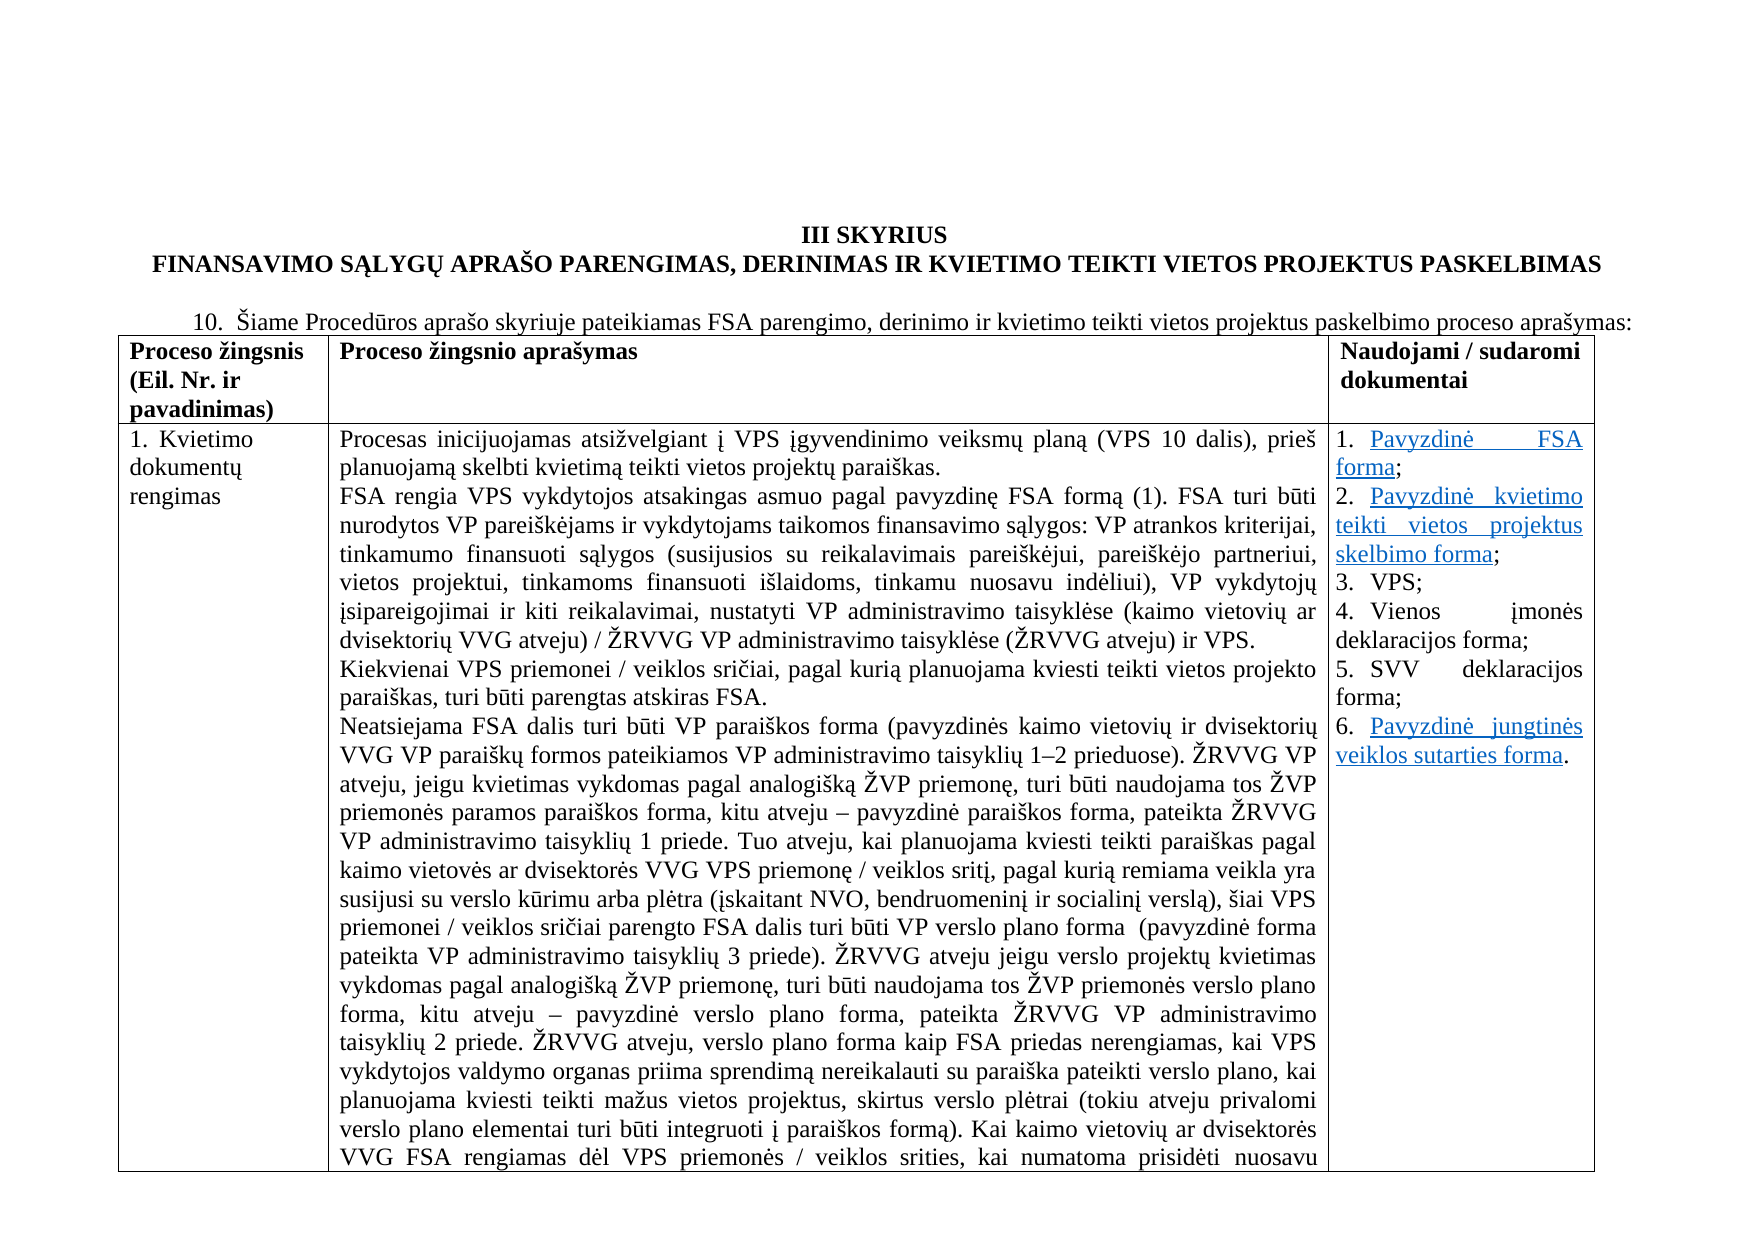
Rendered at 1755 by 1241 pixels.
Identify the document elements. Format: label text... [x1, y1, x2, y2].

table_header Proceso žingsnio aprašymas [329, 336, 1328, 423]
table_header Proceso žingsnis (Eil. Nr. ir pavadinimas) [119, 336, 328, 423]
text III SKYRIUS [118, 220, 1636, 249]
table_cell 1. Kvietimo dokumentų rengimas [119, 424, 328, 1171]
table_cell 1. Pavyzdinė FSA forma; 2. Pavyzdinė kvietimo teikti vietos projektus skelbimo forma; 3. VPS; 4. Vienos įmonės deklaracijos forma; 5. SVV deklaracijos forma; 6. Pavyzdinė jungtinės veiklos sutarties forma. [1329, 424, 1594, 1171]
text 10. Šiame Procedūros aprašo skyriuje pateikiamas FSA parengimo, derinimo ir kvietimo teikti vietos projektus paskelbimo proceso aprašymas: [118, 307, 1636, 335]
text FINANSAVIMO SĄLYGŲ APRAŠO PARENGIMAS, derinimas IR KVIETIMO TEIKTI VIETOS PROJEKTUS PASKELBIMAS [118, 249, 1636, 278]
table_header Naudojami / sudaromi dokumentai [1329, 336, 1594, 423]
table_cell Procesas inicijuojamas atsižvelgiant į VPS įgyvendinimo veiksmų planą (VPS 10 dalis), prieš planuojamą skelbti kvietimą teikti vietos projektų paraiškas. FSA rengia VPS vykdytojos atsakingas asmuo pagal pavyzdinę FSA formą (1). FSA turi būti nurodytos VP pareiškėjams ir vykdytojams taikomos finansavimo sąlygos: VP atrankos kriterijai, tinkamumo finansuoti sąlygos (susijusios su reikalavimais pareiškėjui, pareiškėjo partneriui, vietos projektui, tinkamoms finansuoti išlaidoms, tinkamu nuosavu indėliui), VP vykdytojų įsipareigojimai ir kiti reikalavimai, nustatyti VP administravimo taisyklėse (kaimo vietovių ar dvisektorių VVG atveju) / ŽRVVG VP administravimo taisyklėse (ŽRVVG atveju) ir VPS. Kiekvienai VPS priemonei / veiklos sričiai, pagal kurią planuojama kviesti teikti vietos projekto paraiškas, turi būti parengtas atskiras FSA. Neatsiejama FSA dalis turi būti VP paraiškos forma (pavyzdinės kaimo vietovių ir dvisektorių VVG VP paraiškų formos pateikiamos VP administravimo taisyklių 1–2 prieduose). ŽRVVG VP atveju, jeigu kvietimas vykdomas pagal analogišką ŽVP priemonę, turi būti naudojama tos ŽVP priemonės paramos paraiškos forma, kitu atveju – pavyzdinė paraiškos forma, pateikta ŽRVVG VP administravimo taisyklių 1 priede. Tuo atveju, kai planuojama kviesti teikti paraiškas pagal kaimo vietovės ar dvisektorės VVG VPS priemonę / veiklos sritį, pagal kurią remiama veikla yra susijusi su verslo kūrimu arba plėtra (įskaitant NVO, bendruomeninį ir socialinį verslą), šiai VPS priemonei / veiklos sričiai parengto FSA dalis turi būti VP verslo plano forma (pavyzdinė forma pateikta VP administravimo taisyklių 3 priede). ŽRVVG atveju jeigu verslo projektų kvietimas vykdomas pagal analogišką ŽVP priemonę, turi būti naudojama tos ŽVP priemonės verslo plano forma, kitu atveju – pavyzdinė verslo plano forma, pateikta ŽRVVG VP administravimo taisyklių 2 priede. ŽRVVG atveju, verslo plano forma kaip FSA priedas nerengiamas, kai VPS vykdytojos valdymo organas priima sprendimą nereikalauti su paraiška pateikti verslo plano, kai planuojama kviesti teikti mažus vietos projektus, skirtus verslo plėtrai (tokiu atveju privalomi verslo plano elementai turi būti integruoti į paraiškos formą). Kai kaimo vietovių ar dvisektorės VVG FSA rengiamas dėl VPS priemonės / veiklos srities, kai numatoma prisidėti nuosavu [329, 424, 1328, 1171]
